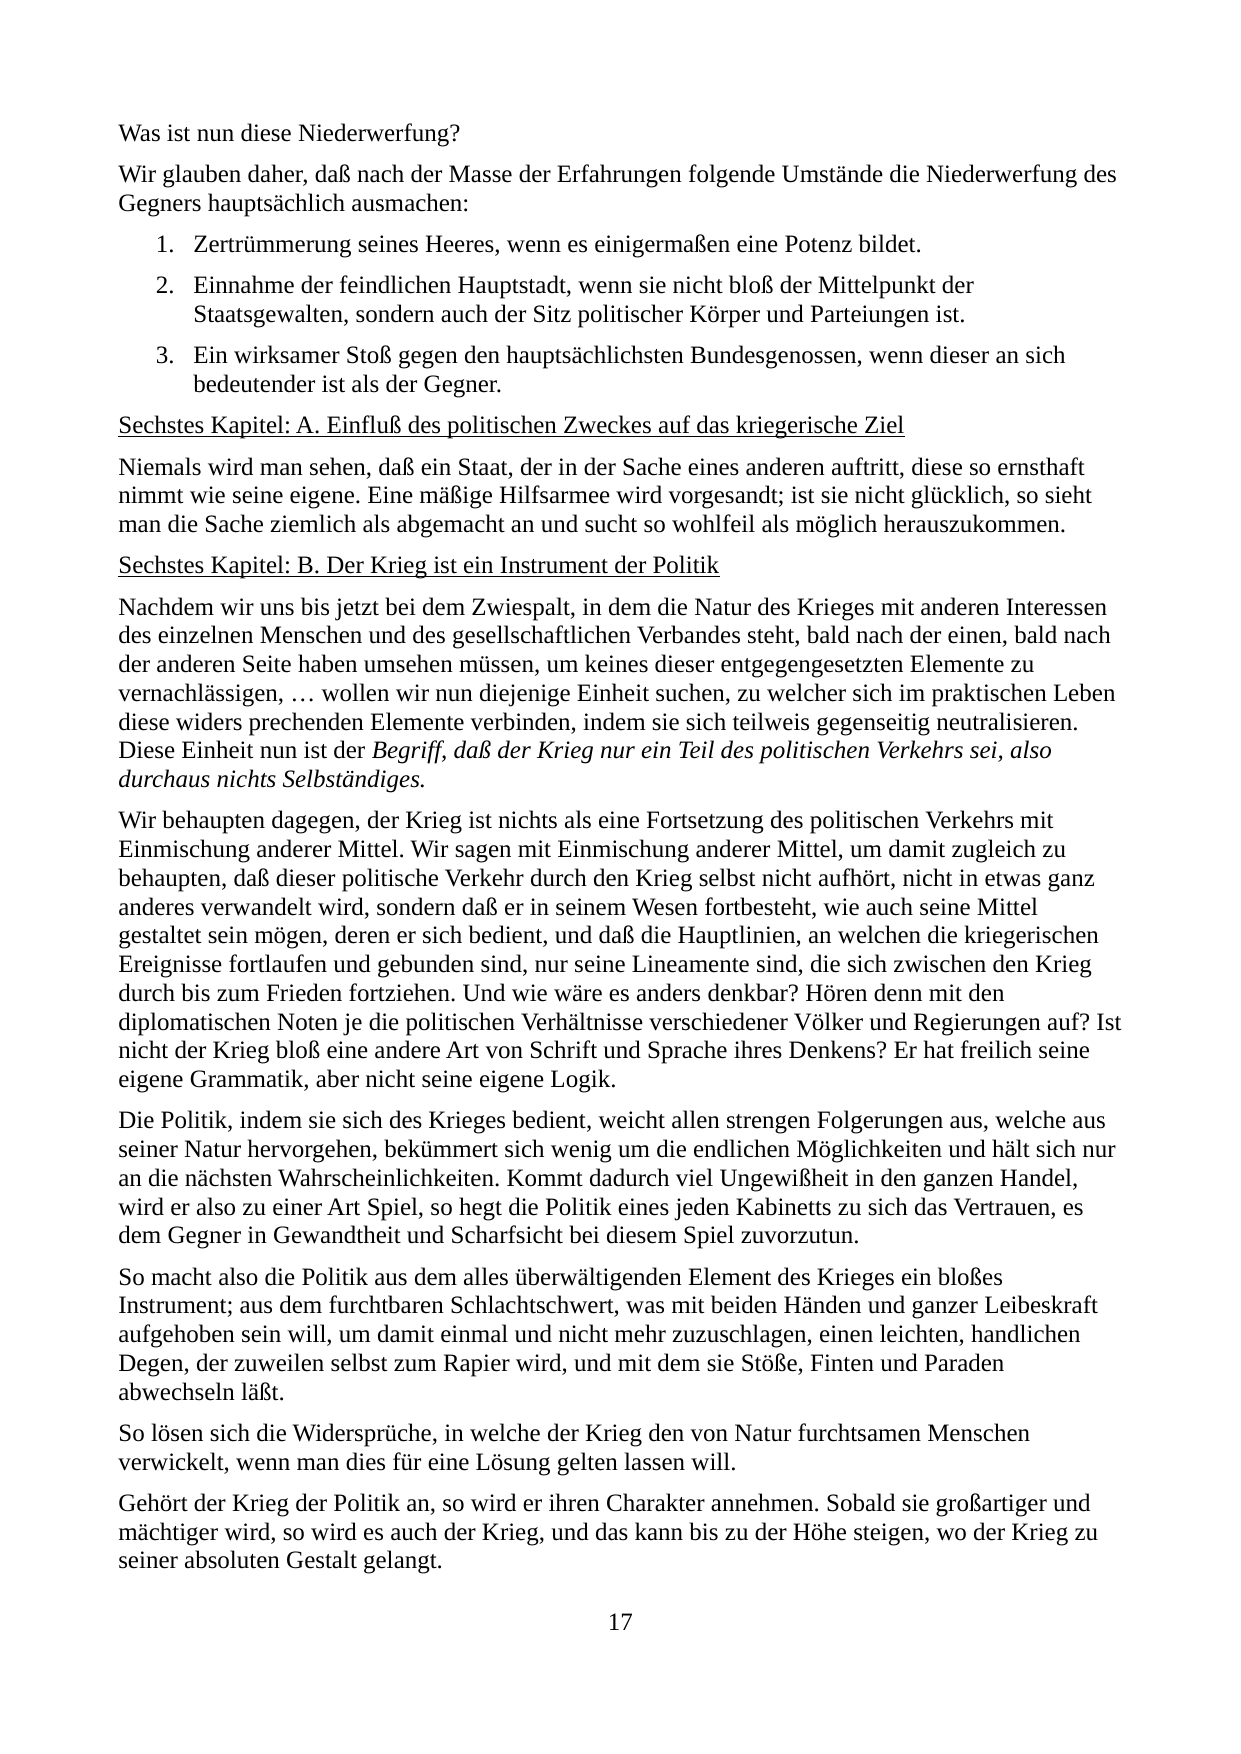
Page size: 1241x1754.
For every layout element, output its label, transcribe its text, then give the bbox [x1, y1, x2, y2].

list Einnahme der feindlichen Hauptstadt, wenn sie nicht bloß der Mittelpunkt der Staatsgewalten, sondern auch der Sitz politischer Körper und Parteiungen ist. [156, 271, 1122, 328]
text So macht also die Politik aus dem alles überwältigenden Element des Krieges ein bloßes Instrument; aus dem furchtbaren Schlachtschwert, was mit beiden Händen und ganzer Leibeskraft aufgehoben sein will, um damit einmal und nicht mehr zuzuschlagen, einen leichten, handlichen Degen, der zuweilen selbst zum Rapier wird, und mit dem sie Stöße, Finten und Paraden abwechseln läßt. [118, 1262, 1122, 1406]
text Sechstes Kapitel: B. Der Krieg ist ein Instrument der Politik [118, 551, 1122, 579]
text So lösen sich die Widersprüche, in welche der Krieg den von Natur furchtsamen Menschen verwickelt, wenn man dies für eine Lösung gelten lassen will. [118, 1418, 1122, 1476]
text Gehört der Krieg der Politik an, so wird er ihren Charakter annehmen. Sobald sie großartiger und mächtiger wird, so wird es auch der Krieg, und das kann bis zu der Höhe steigen, wo der Krieg zu seiner absoluten Gestalt gelangt. [118, 1488, 1122, 1574]
text Wir behaupten dagegen, der Krieg ist nichts als eine Fortsetzung des politischen Verkehrs mit Einmischung anderer Mittel. Wir sagen mit Einmischung anderer Mittel, um damit zugleich zu behaupten, daß dieser politische Verkehr durch den Krieg selbst nicht aufhört, nicht in etwas ganz anderes verwandelt wird, sondern daß er in seinem Wesen fortbesteht, wie auch seine Mittel gestaltet sein mögen, deren er sich bedient, und daß die Hauptlinien, an welchen die kriegerischen Ereignisse fortlaufen und gebunden sind, nur seine Lineamente sind, die sich zwischen den Krieg durch bis zum Frieden fortziehen. Und wie wäre es anders denkbar? Hören denn mit den diplomatischen Noten je die politischen Verhältnisse verschiedener Völker und Regierungen auf? Ist nicht der Krieg bloß eine andere Art von Schrift und Sprache ihres Denkens? Er hat freilich seine eigene Grammatik, aber nicht seine eigene Logik. [118, 806, 1122, 1093]
text Wir glauben daher, daß nach der Masse der Erfahrungen folgende Umstände die Niederwerfung des Gegners hauptsächlich ausmachen: [118, 159, 1122, 217]
list Zertrümmerung seines Heeres, wenn es einigermaßen eine Potenz bildet. [156, 229, 1122, 258]
list Ein wirksamer Stoß gegen den hauptsächlichsten Bundesgenossen, wenn dieser an sich bedeutender ist als der Gegner. [156, 341, 1122, 398]
text Was ist nun diese Niederwerfung? [118, 118, 1122, 147]
text Sechstes Kapitel: A. Einfluß des politischen Zweckes auf das kriegerische Ziel [118, 411, 1122, 439]
text Die Politik, indem sie sich des Krieges bedient, weicht allen strengen Folgerungen aus, welche aus seiner Natur hervorgehen, bekümmert sich wenig um die endlichen Möglichkeiten und hält sich nur an die nächsten Wahrscheinlichkeiten. Kommt dadurch viel Ungewißheit in den ganzen Handel, wird er also zu einer Art Spiel, so hegt die Politik eines jeden Kabinetts zu sich das Vertrauen, es dem Gegner in Gewandtheit und Scharfsicht bei diesem Spiel zuvorzutun. [118, 1106, 1122, 1249]
text Nachdem wir uns bis jetzt bei dem Zwiespalt, in dem die Natur des Krieges mit anderen Interessen des einzelnen Menschen und des gesellschaftlichen Verbandes steht, bald nach der einen, bald nach der anderen Seite haben umsehen müssen, um keines dieser entgegengesetzten Elemente zu vernachlässigen, … wollen wir nun diejenige Einheit suchen, zu welcher sich im praktischen Leben diese widers prechenden Elemente verbinden, indem sie sich teilweis gegenseitig neutralisieren. Diese Einheit nun ist der Begriff, daß der Krieg nur ein Teil des politischen Verkehrs sei, also durchaus nichts Selbständiges. [118, 592, 1122, 793]
text Niemals wird man sehen, daß ein Staat, der in der Sache eines anderen auftritt, diese so ernsthaft nimmt wie seine eigene. Eine mäßige Hilfsarmee wird vorgesandt; ist sie nicht glücklich, so sieht man die Sache ziemlich als abgemacht an und sucht so wohlfeil als möglich herauszukommen. [118, 452, 1122, 538]
